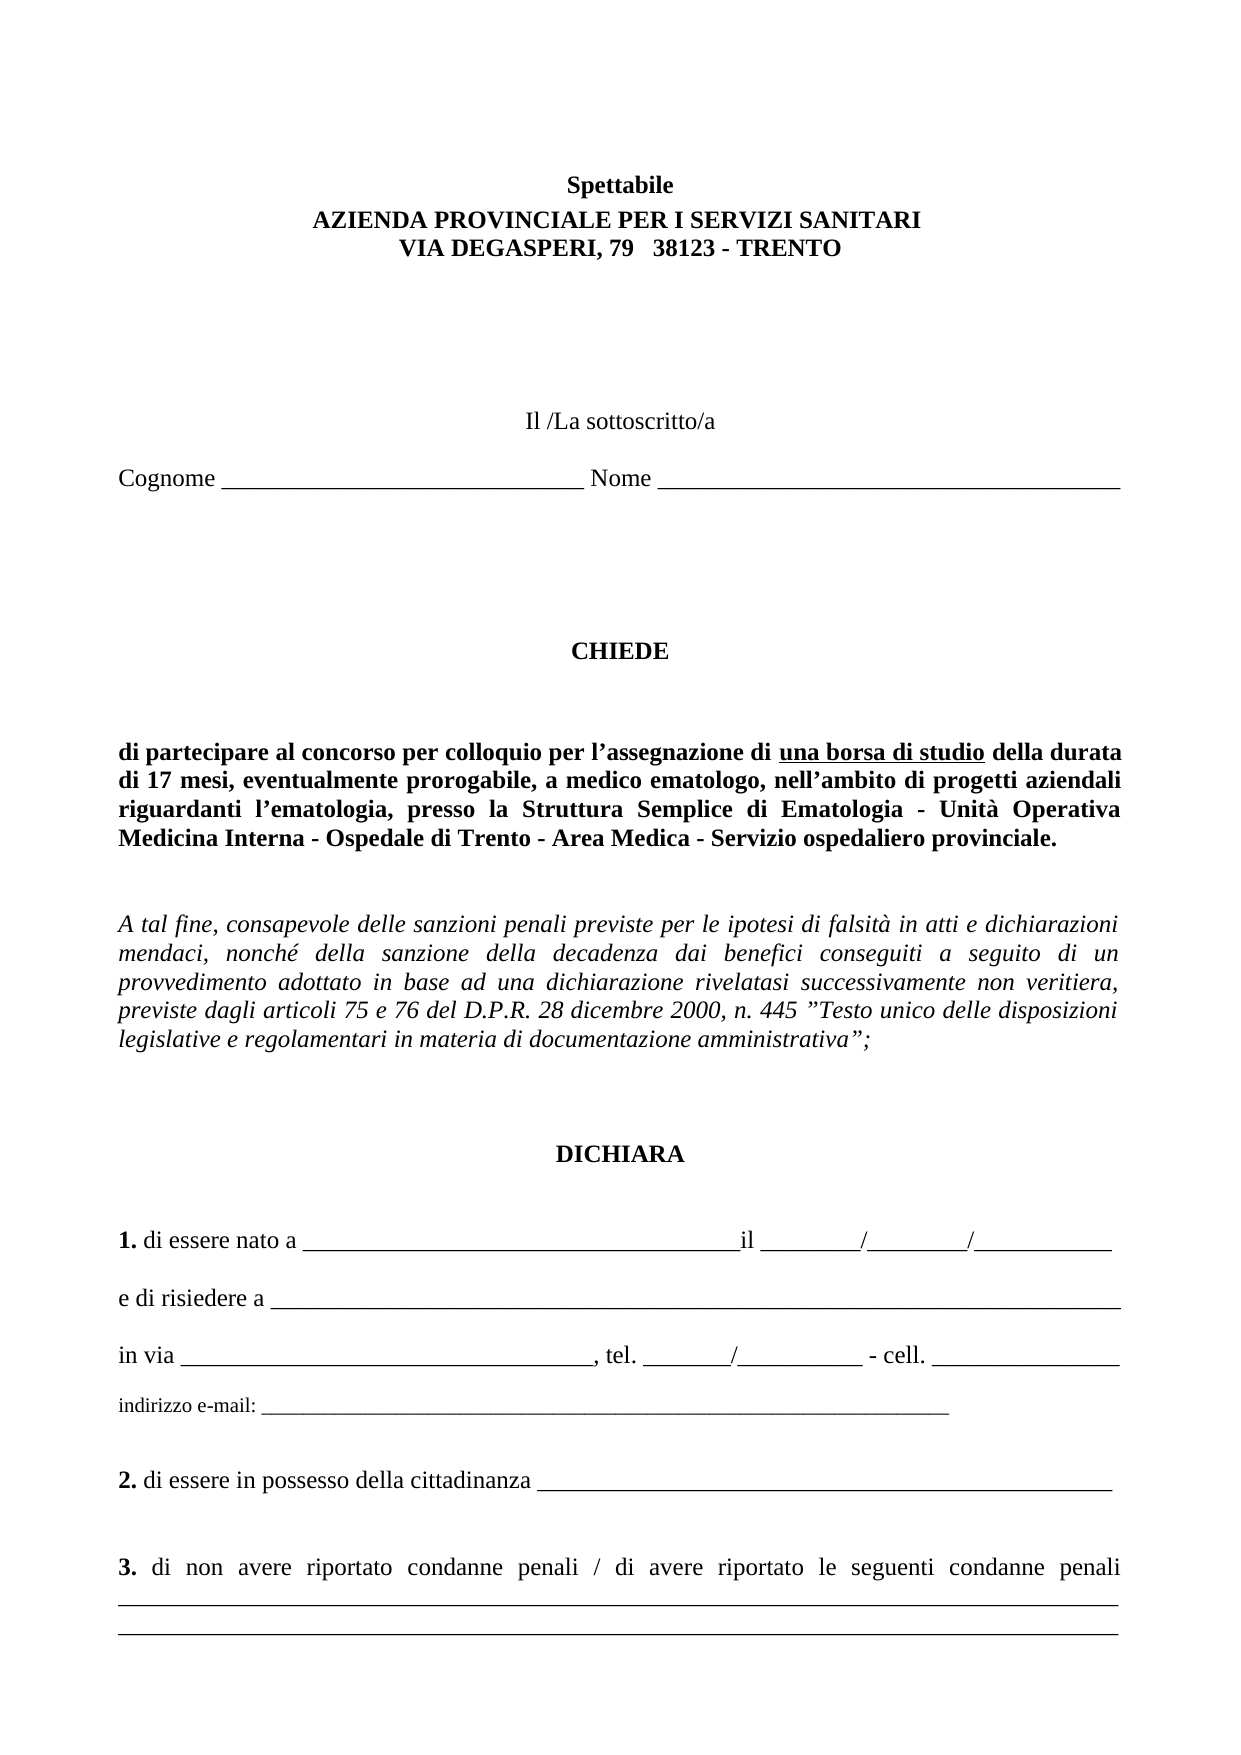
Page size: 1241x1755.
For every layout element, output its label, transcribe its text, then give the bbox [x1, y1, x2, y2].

text A tal fine, consapevole delle sanzioni penali previste per le ipotesi di falsità in atti e dichiarazioni mendaci, nonché della sanzione della decadenza dai benefici conseguiti a seguito di un provvedimento adottato in base ad una dichiarazione rivelatasi successivamente non veritiera, previste dagli articoli 75 e 76 del D.P.R. 28 dicembre 2000, n. 445 ”Testo unico delle disposizioni legislative e regolamentari in materia di documentazione amministrativa”; [118, 909, 1122, 1053]
text AZIENDA PROVINCIALE PER I SERVIZI SANITARI [118, 205, 1122, 233]
text Cognome _____________________________ Nome _____________________________________ [118, 463, 1122, 492]
text indirizzo e-mail: __________________________________________________________________ [118, 1393, 1122, 1417]
title Spettabile [118, 170, 1122, 198]
text CHIEDE [118, 636, 1122, 665]
text e di risiedere a ____________________________________________________________________ [118, 1283, 1122, 1312]
text 3. di non avere riportato condanne penali / di avere riportato le seguenti condanne penali ________________________________________________________________________________________________________________________________________________________________ [118, 1552, 1122, 1638]
text 1. di essere nato a ___________________________________il ________/________/___________ [118, 1226, 1122, 1254]
text VIA DEGASPERI, 79 38123 - TRENTO [118, 233, 1122, 262]
text in via _________________________________, tel. _______/__________ - cell. _______________ [118, 1341, 1122, 1369]
text DICHIARA [118, 1139, 1122, 1168]
text Il /La sottoscritto/a [118, 406, 1122, 435]
text di partecipare al concorso per colloquio per l’assegnazione di una borsa di studio della durata di 17 mesi, eventualmente prorogabile, a medico ematologo, nell’ambito di progetti aziendali riguardanti l’ematologia, presso la Struttura Semplice di Ematologia - Unità Operativa Medicina Interna - Ospedale di Trento - Area Medica - Servizio ospedaliero provinciale. [118, 737, 1122, 852]
text 2. di essere in possesso della cittadinanza ______________________________________________ [118, 1466, 1122, 1494]
